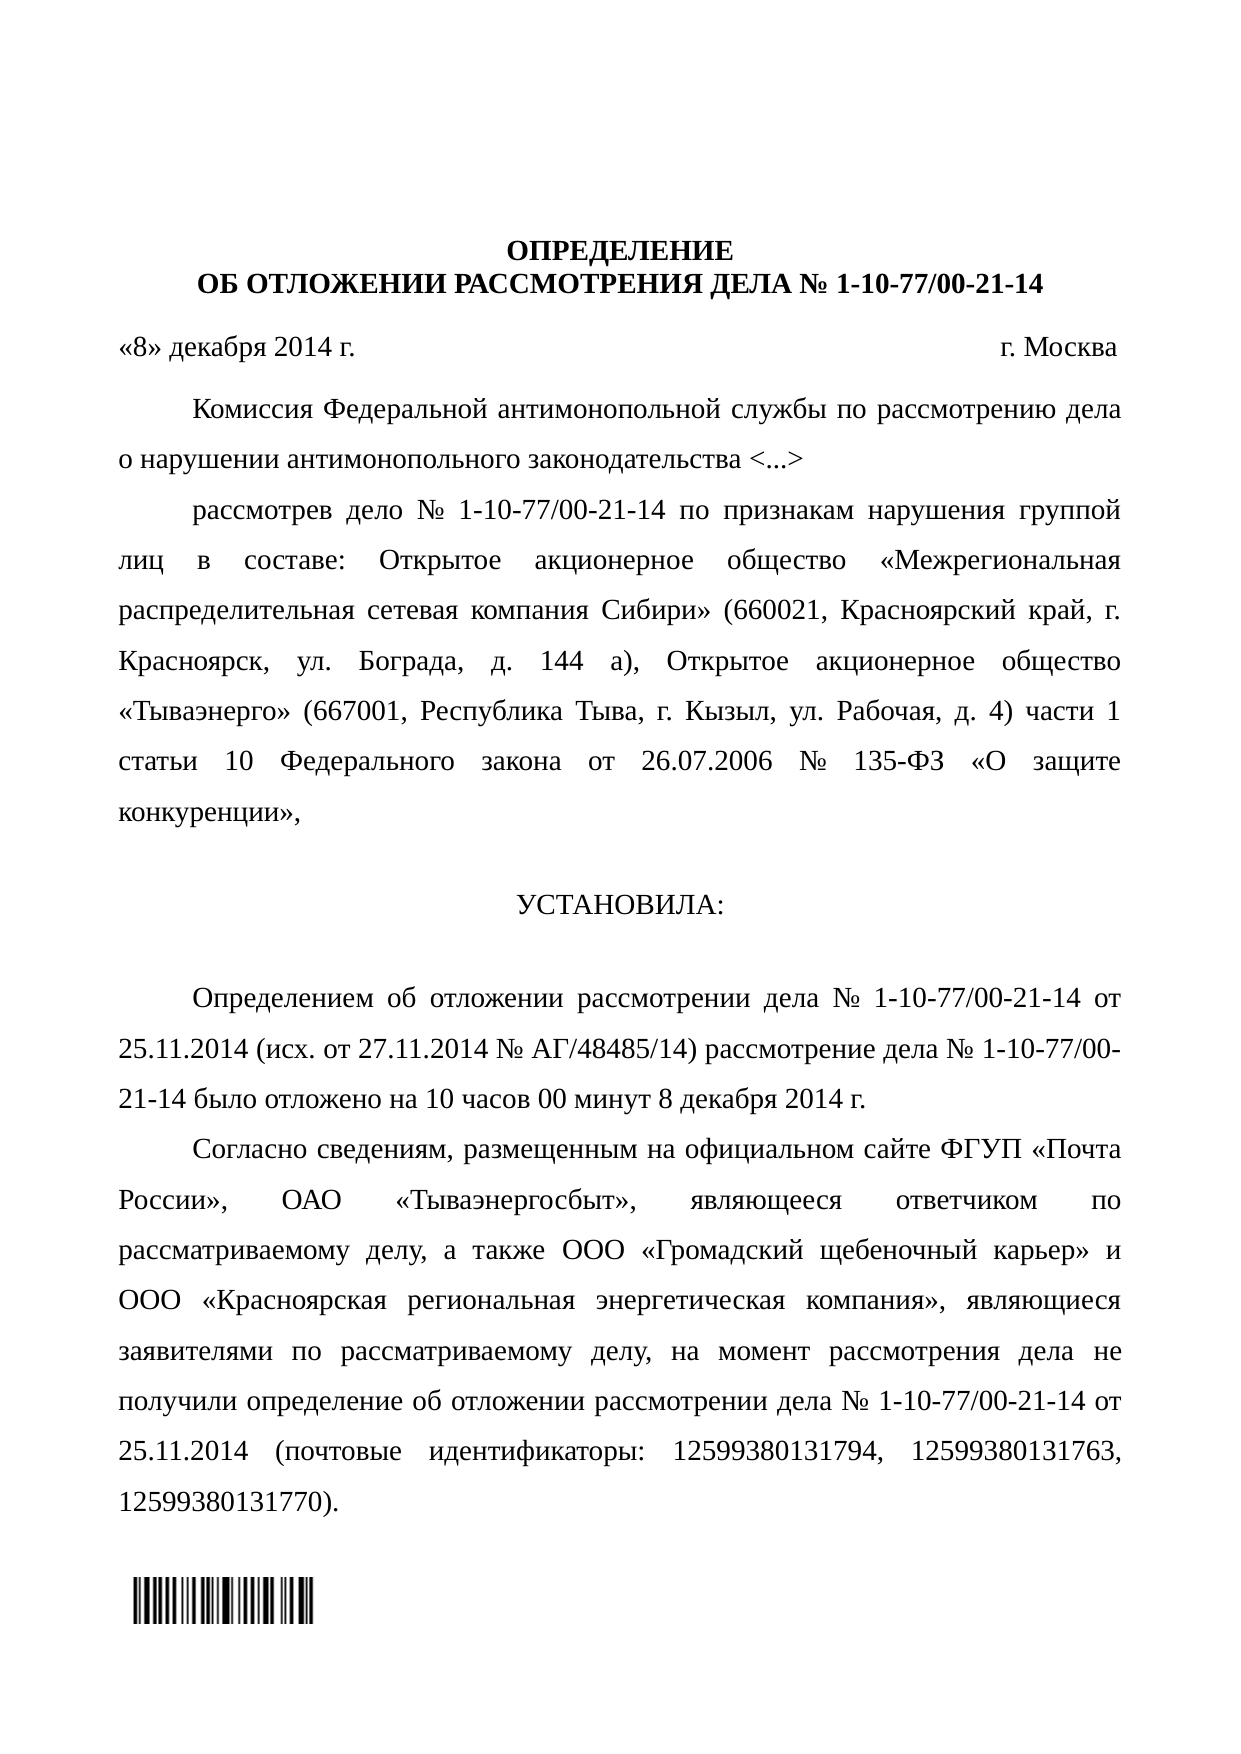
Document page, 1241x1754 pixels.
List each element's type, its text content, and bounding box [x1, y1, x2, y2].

text Определением об отложении рассмотрении дела № 1-10-77/00-21-14 от 25.11.2014 (исх. от 27.11.2014 № АГ/48485/14) рассмотрение дела № 1-10-77/00-21-14 было отложено на 10 часов 00 минут 8 декабря 2014 г. [118, 981, 1122, 1115]
text УСТАНОВИЛА: [118, 887, 1122, 921]
picture [118, 1577, 331, 1624]
text Комиссия Федеральной антимонопольной службы по рассмотрению дела о нарушении антимонопольного законодательства <...> [118, 391, 1122, 475]
text ОПРЕДЕЛЕНИЕ [118, 233, 1122, 267]
text «8» декабря 2014 г. г. Москва [118, 329, 1122, 362]
text рассмотрев дело № 1-10-77/00-21-14 по признакам нарушения группой лиц в составе: Открытое акционерное общество «Межрегиональная распределительная сетевая компания Сибири» (660021, Красноярский край, г. Красноярск, ул. Бограда, д. 144 а), Открытое акционерное общество «Тываэнерго» (667001, Республика Тыва, г. Кызыл, ул. Рабочая, д. 4) части 1 статьи 10 Федерального закона от 26.07.2006 № 135-ФЗ «О защите конкуренции», [118, 492, 1122, 827]
text Согласно сведениям, размещенным на официальном сайте ФГУП «Почта России», ОАО «Тываэнергосбыт», являющееся ответчиком по рассматриваемому делу, а также ООО «Громадский щебеночный карьер» и ООО «Красноярская региональная энергетическая компания», являющиеся заявителями по рассматриваемому делу, на момент рассмотрения дела не получили определение об отложении рассмотрении дела № 1-10-77/00-21-14 от 25.11.2014 (почтовые идентификаторы: 12599380131794, 12599380131763, 12599380131770). [118, 1132, 1122, 1517]
text ОБ ОТЛОЖЕНИИ РАССМОТРЕНИЯ ДЕЛА № 1-10-77/00-21-14 [118, 267, 1122, 300]
